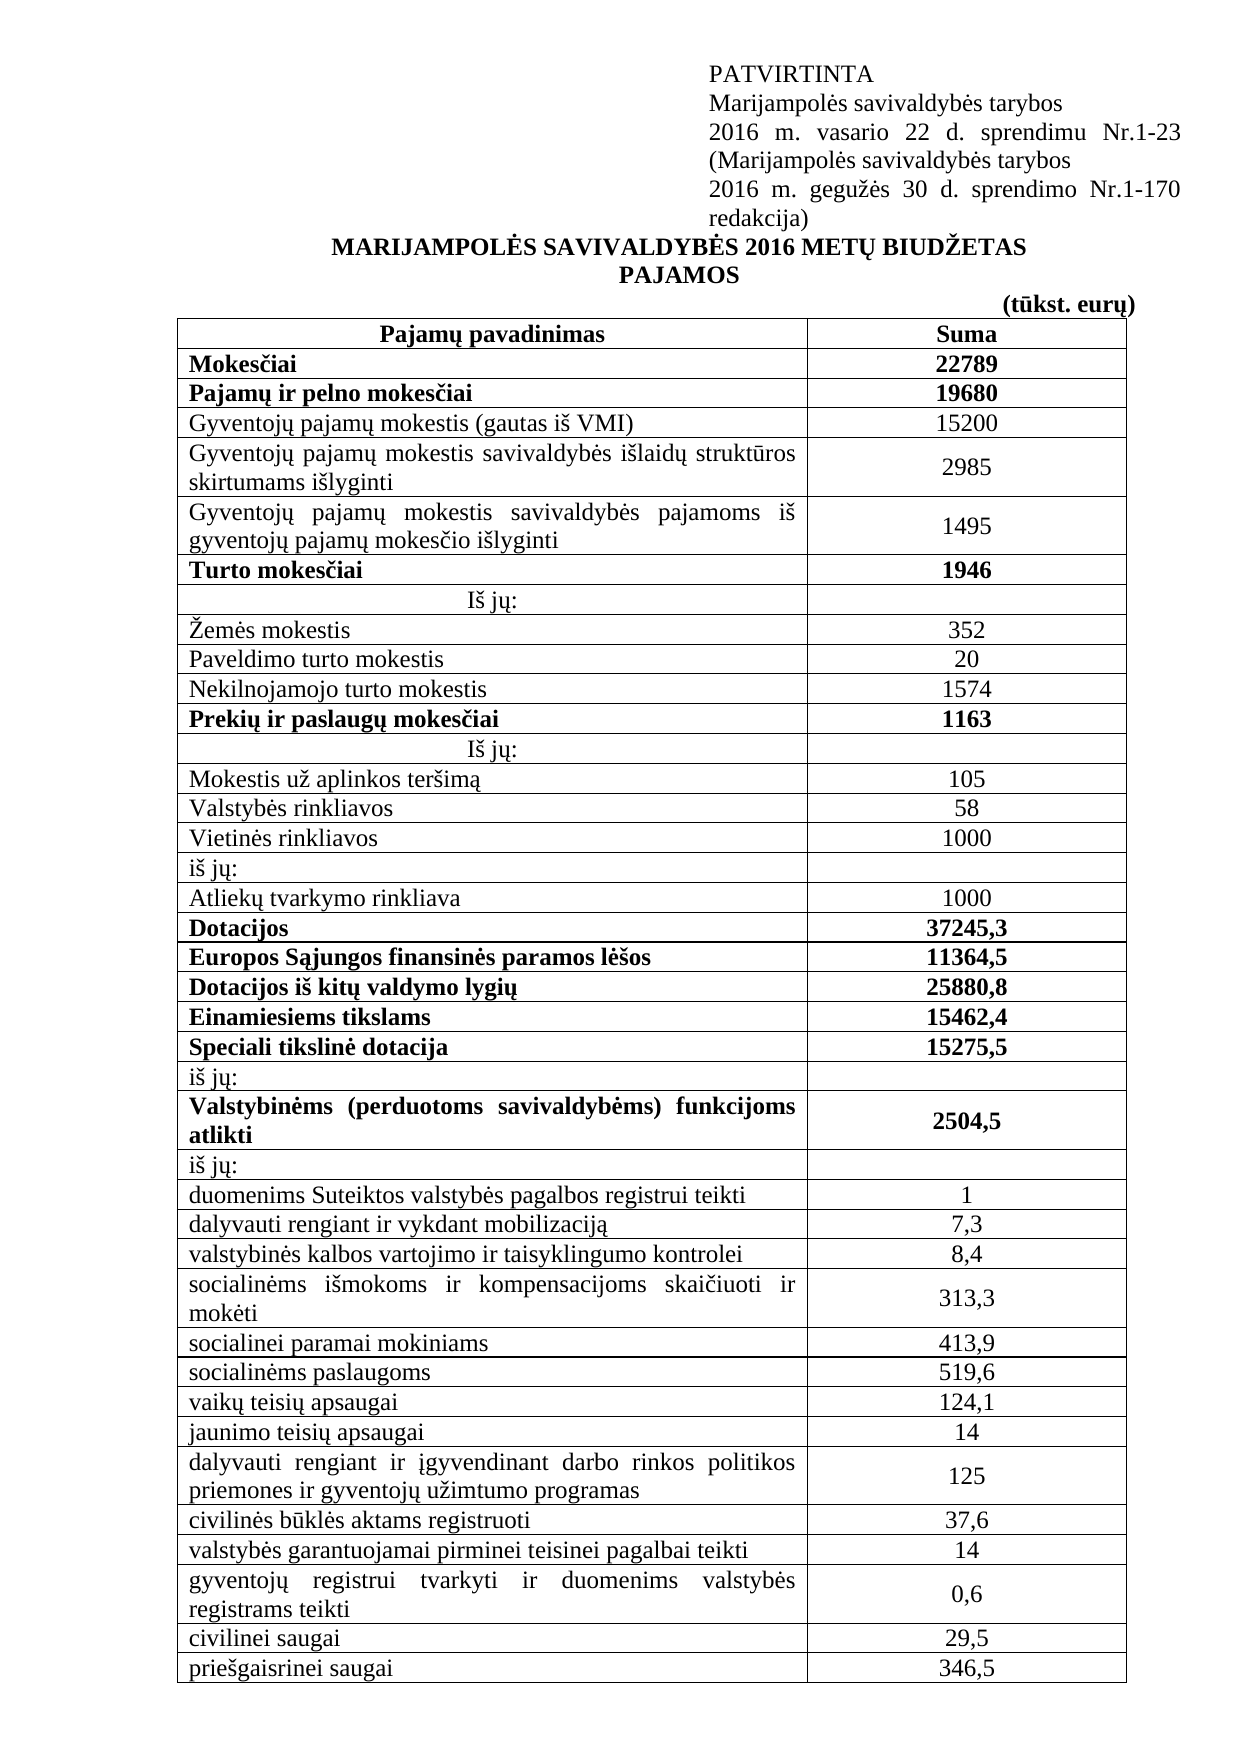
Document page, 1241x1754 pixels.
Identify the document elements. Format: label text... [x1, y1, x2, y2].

table_cell 519,6 [808, 1358, 1126, 1386]
table_cell Pajamų ir pelno mokesčiai [178, 379, 807, 407]
table_cell Iš jų: [178, 585, 807, 614]
table_cell Vietinės rinkliavos [178, 823, 807, 852]
table_cell 19680 [808, 379, 1126, 407]
table_cell Valstybės rinkliavos [178, 794, 807, 822]
table_cell Turto mokesčiai [178, 555, 807, 584]
table_cell Gyventojų pajamų mokestis savivaldybės pajamoms iš gyventojų pajamų mokesčio išlyginti [178, 497, 807, 554]
table_cell 58 [808, 794, 1126, 822]
table_cell Mokestis už aplinkos teršimą [178, 764, 807, 792]
table_cell Atliekų tvarkymo rinkliava [178, 883, 807, 912]
table_cell Einamiesiems tikslams [178, 1002, 807, 1031]
table_cell 0,6 [808, 1565, 1126, 1622]
table_cell jaunimo teisių apsaugai [178, 1417, 807, 1446]
table_cell 1000 [808, 823, 1126, 852]
table_cell 1946 [808, 555, 1126, 584]
table_cell priešgaisrinei saugai [178, 1653, 807, 1682]
table_cell 1495 [808, 497, 1126, 554]
table_cell 8,4 [808, 1239, 1126, 1268]
table_header Pajamų pavadinimas [178, 319, 807, 348]
table_cell 29,5 [808, 1624, 1126, 1652]
table_cell valstybinės kalbos vartojimo ir taisyklingumo kontrolei [178, 1239, 807, 1268]
table_cell 25880,8 [808, 972, 1126, 1001]
text MARIJAMPOLĖS SAVIVALDYBĖS 2016 METŲ BIUDŽETAS [177, 232, 1181, 260]
table_cell 15200 [808, 408, 1126, 437]
table_cell Gyventojų pajamų mokestis (gautas iš VMI) [178, 408, 807, 437]
table_cell dalyvauti rengiant ir vykdant mobilizaciją [178, 1210, 807, 1238]
table_cell iš jų: [178, 1062, 807, 1090]
table_cell 105 [808, 764, 1126, 792]
table_cell 2504,5 [808, 1091, 1126, 1149]
table_cell Europos Sąjungos finansinės paramos lėšos [178, 943, 807, 971]
table_cell 1163 [808, 704, 1126, 733]
table_cell dalyvauti rengiant ir įgyvendinant darbo rinkos politikos priemones ir gyventojų užimtumo programas [178, 1447, 807, 1504]
text PATVIRTINTA [709, 59, 1181, 88]
table_cell 22789 [808, 349, 1126, 377]
table_cell Paveldimo turto mokestis [178, 645, 807, 673]
text 2016 m. gegužės 30 d. sprendimo Nr.1-170 redakcija) [709, 174, 1181, 232]
table_cell civilinei saugai [178, 1624, 807, 1652]
table_cell 15275,5 [808, 1032, 1126, 1061]
text (tūkst. eurų) [177, 289, 1181, 318]
table_cell 15462,4 [808, 1002, 1126, 1031]
text Marijampolės savivaldybės tarybos [709, 88, 1181, 117]
table_cell 14 [808, 1417, 1126, 1446]
table_cell valstybės garantuojamai pirminei teisinei pagalbai teikti [178, 1535, 807, 1564]
table_cell 346,5 [808, 1653, 1126, 1682]
table_cell Gyventojų pajamų mokestis savivaldybės išlaidų struktūros skirtumams išlyginti [178, 438, 807, 496]
table_cell 14 [808, 1535, 1126, 1564]
table_cell Valstybinėms (perduotoms savivaldybėms) funkcijoms atlikti [178, 1091, 807, 1149]
table_cell [808, 585, 1126, 614]
table_cell socialinėms paslaugoms [178, 1358, 807, 1386]
table_cell Speciali tikslinė dotacija [178, 1032, 807, 1061]
table_cell iš jų: [178, 853, 807, 882]
table_cell gyventojų registrui tvarkyti ir duomenims valstybės registrams teikti [178, 1565, 807, 1622]
table_cell 1 [808, 1180, 1126, 1208]
table_cell Dotacijos iš kitų valdymo lygių [178, 972, 807, 1001]
table_cell 413,9 [808, 1328, 1126, 1356]
table_cell 1574 [808, 674, 1126, 703]
table_cell socialinėms išmokoms ir kompensacijoms skaičiuoti ir mokėti [178, 1269, 807, 1327]
table_cell Iš jų: [178, 734, 807, 763]
table_cell duomenims Suteiktos valstybės pagalbos registrui teikti [178, 1180, 807, 1208]
table_cell Dotacijos [178, 913, 807, 941]
table_cell Prekių ir paslaugų mokesčiai [178, 704, 807, 733]
table_cell 125 [808, 1447, 1126, 1504]
text 2016 m. vasario 22 d. sprendimu Nr.1-23 (Marijampolės savivaldybės tarybos [709, 117, 1181, 174]
table_cell socialinei paramai mokiniams [178, 1328, 807, 1356]
table_cell Mokesčiai [178, 349, 807, 377]
table_cell [808, 734, 1126, 763]
table_header Suma [808, 319, 1126, 348]
table_cell 352 [808, 615, 1126, 643]
table_cell iš jų: [178, 1150, 807, 1179]
table_cell vaikų teisių apsaugai [178, 1387, 807, 1416]
table_cell [808, 1150, 1126, 1179]
table_cell 37245,3 [808, 913, 1126, 941]
table_cell 124,1 [808, 1387, 1126, 1416]
table_cell 7,3 [808, 1210, 1126, 1238]
table_cell 11364,5 [808, 943, 1126, 971]
table_cell 313,3 [808, 1269, 1126, 1327]
text PAJAMOS [177, 260, 1181, 289]
table_cell Žemės mokestis [178, 615, 807, 643]
table_cell [808, 853, 1126, 882]
table_cell 1000 [808, 883, 1126, 912]
table_cell [808, 1062, 1126, 1090]
table_cell civilinės būklės aktams registruoti [178, 1505, 807, 1534]
table_cell 2985 [808, 438, 1126, 496]
table_cell Nekilnojamojo turto mokestis [178, 674, 807, 703]
table_cell 20 [808, 645, 1126, 673]
table_cell 37,6 [808, 1505, 1126, 1534]
